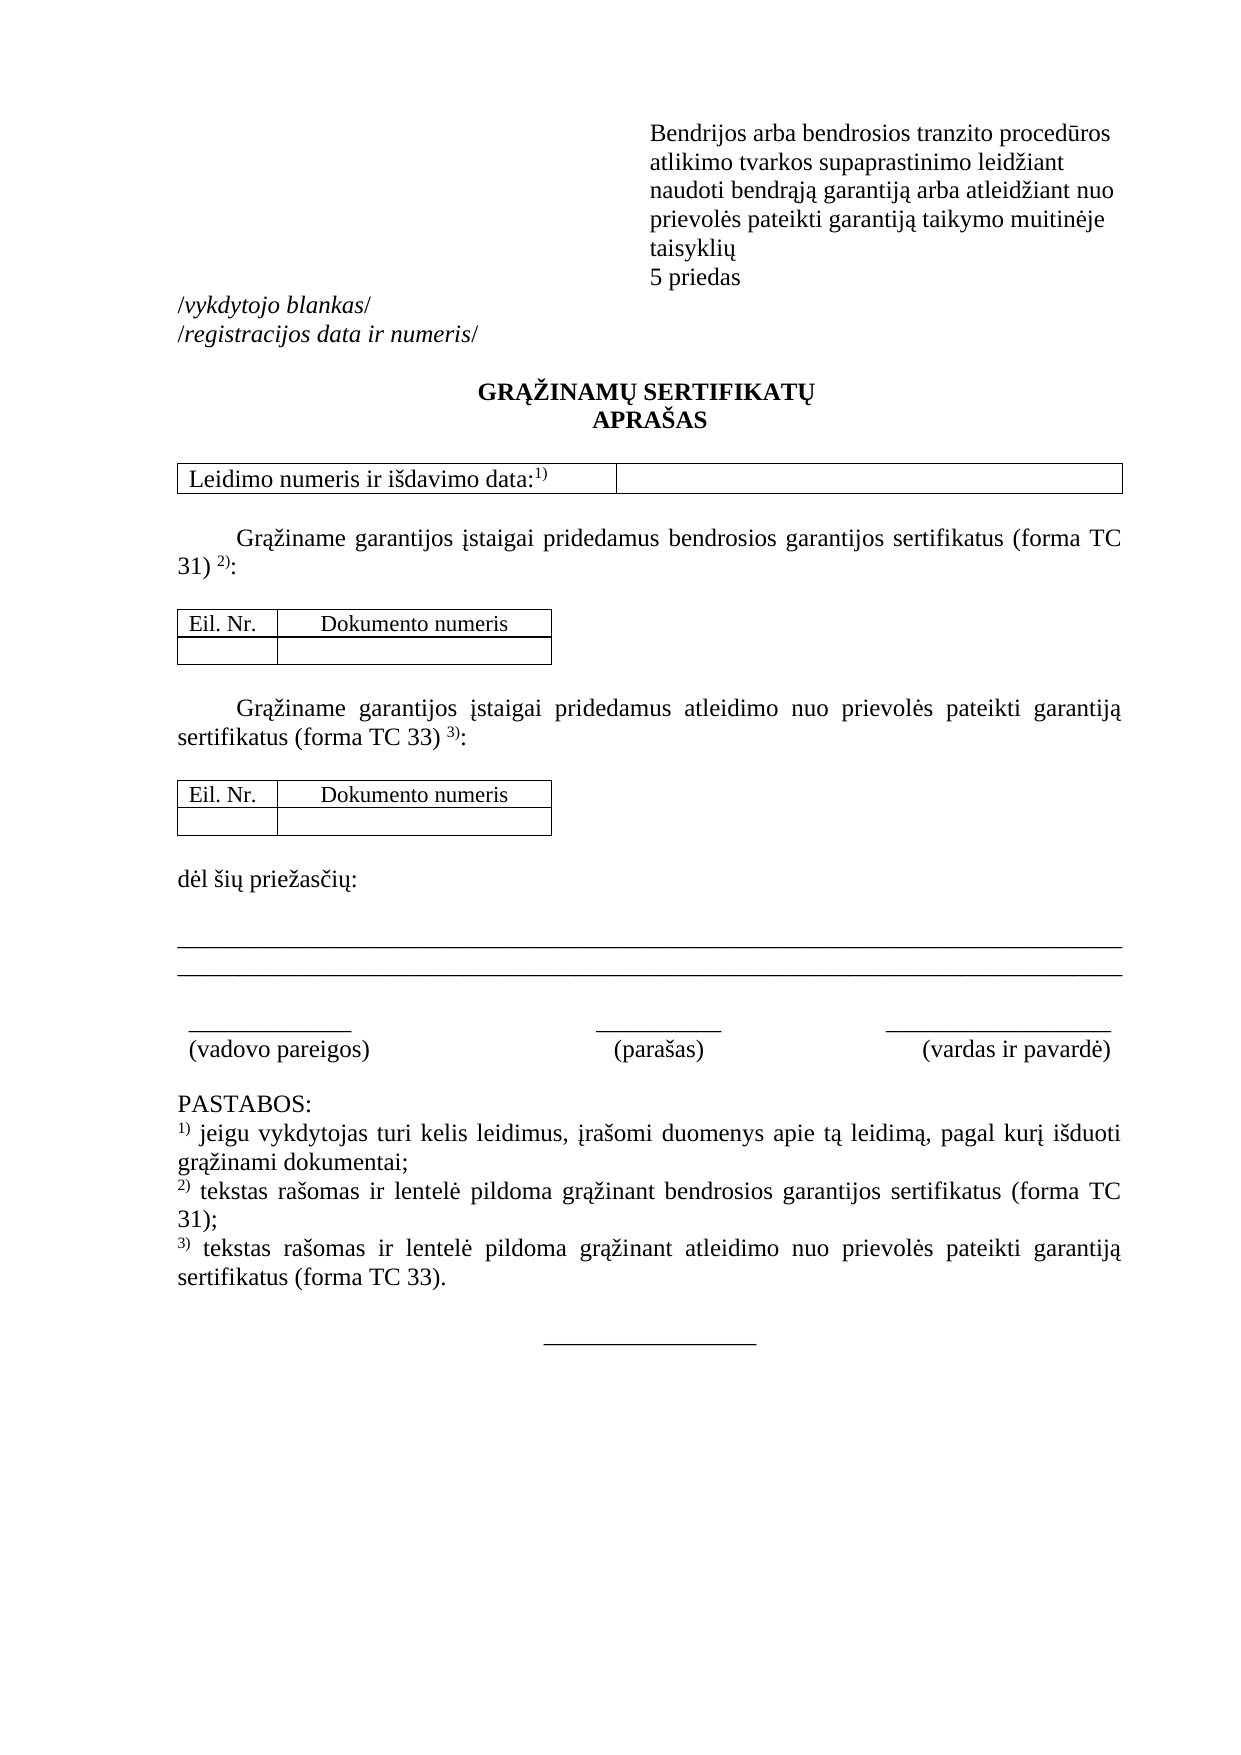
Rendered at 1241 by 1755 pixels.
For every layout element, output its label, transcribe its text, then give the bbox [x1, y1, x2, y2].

table_cell [278, 638, 551, 664]
table_cell [178, 638, 277, 664]
table_header Eil. Nr. [178, 610, 277, 636]
text naudoti bendrąją garantiją arba atleidžiant nuo [649, 176, 1122, 204]
text 2) tekstas rašomas ir lentelė pildoma grąžinant bendrosios garantijos sertifikatus (forma TC 31); [177, 1176, 1122, 1233]
table_header __________ (parašas) [556, 1006, 761, 1063]
text taisyklių [649, 233, 1122, 262]
text Grąžiname garantijos įstaigai pridedamus atleidimo nuo prievolės pateikti garantiją sertifikatus (forma TC 33) 3): [177, 693, 1122, 751]
text _ [177, 951, 1122, 975]
text prievolės pateikti garantiją taikymo muitinėje [649, 204, 1122, 233]
text Grąžiname garantijos įstaigai pridedamus bendrosios garantijos sertifikatus (forma TC 31) 2): [177, 523, 1122, 580]
table_header __________________ (vardas ir pavardė) [761, 1006, 1122, 1063]
text APRAŠAS [177, 406, 1122, 434]
text 3) tekstas rašomas ir lentelė pildoma grąžinant atleidimo nuo prievolės pateikti garantiją sertifikatus (forma TC 33). [177, 1233, 1122, 1291]
text _ [177, 922, 1122, 947]
table_cell [178, 808, 277, 834]
text 1) jeigu vykdytojas turi kelis leidimus, įrašomi duomenys apie tą leidimą, pagal kurį išduoti grąžinami dokumentai; [177, 1118, 1122, 1176]
table_header _____________ (vadovo pareigos) [177, 1006, 556, 1063]
text _________________ [177, 1319, 1122, 1348]
table_header Dokumento numeris [278, 610, 551, 636]
table_header Eil. Nr. [178, 781, 277, 807]
text Bendrijos arba bendrosios tranzito procedūros [649, 118, 1122, 147]
text GRĄŽINAMŲ SERTIFIKATŲ [177, 377, 1122, 406]
text /vykdytojo blankas/ [177, 291, 1122, 319]
text dėl šių priežasčių: [177, 864, 1122, 893]
text /registracijos data ir numeris/ [177, 319, 1122, 348]
text PASTABOS: [177, 1089, 1122, 1118]
table_header Leidimo numeris ir išdavimo data:1) [178, 464, 616, 493]
table_header [617, 464, 1122, 493]
text atlikimo tvarkos supaprastinimo leidžiant [649, 147, 1122, 176]
text 5 priedas [649, 262, 1122, 291]
table_header Dokumento numeris [278, 781, 551, 807]
table_cell [278, 808, 551, 834]
